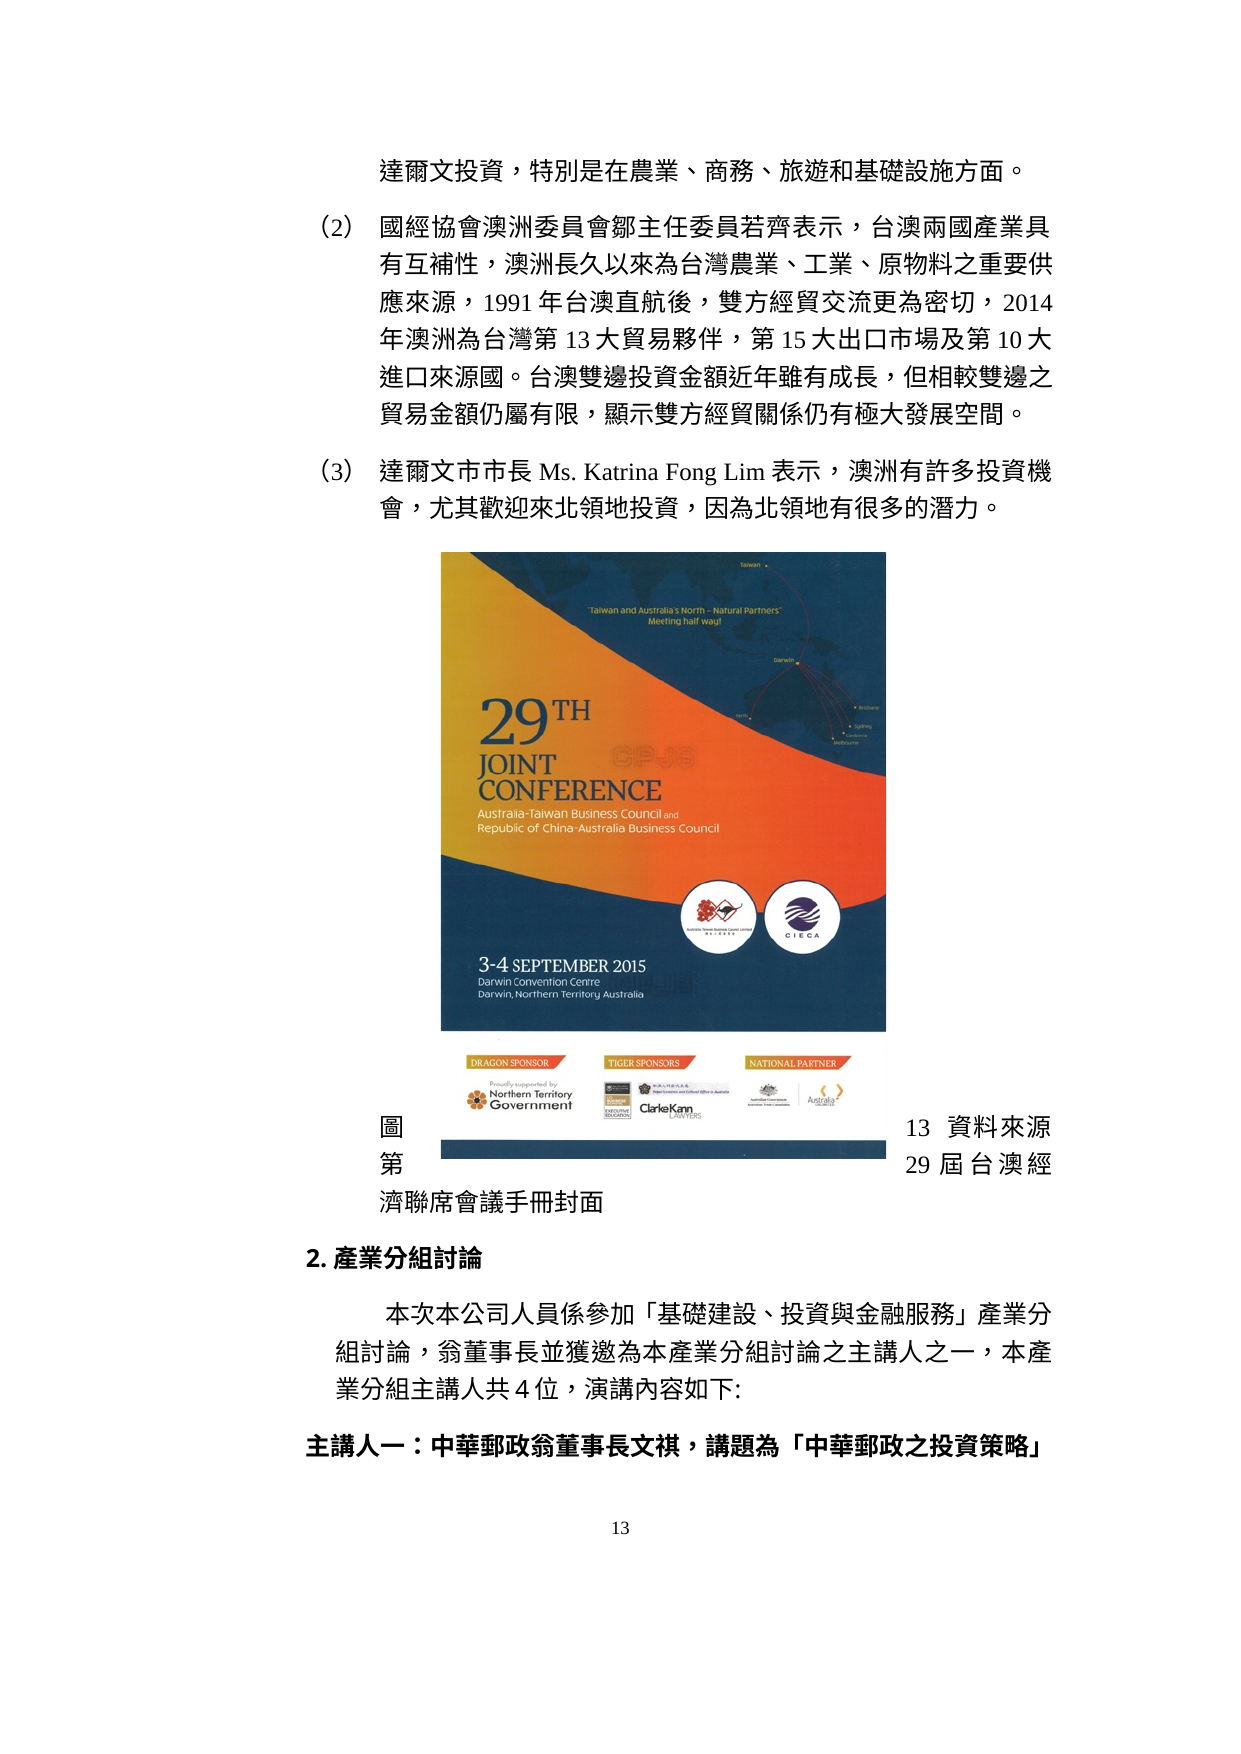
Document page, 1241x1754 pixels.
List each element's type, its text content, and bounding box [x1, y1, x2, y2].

text 本次本公司人員係參加「基礎建設、投資與金融服務」產業分組討論，翁董事長並獲邀為本產業分組討論之主講人之一，本產業分組主講人共4位，演講內容如下: [335, 1294, 1053, 1407]
text 2. 產業分組討論 [306, 1238, 1053, 1275]
text 主講人一：中華郵政翁董事長文祺，講題為「中華郵政之投資策略」： [306, 1425, 1053, 1463]
list 達爾文投資，特別是在農業、商務、旅遊和基礎設施方面。 [306, 150, 1053, 188]
list 國經協會澳洲委員會鄒主任委員若齊表示，台澳兩國產業具有互補性，澳洲長久以來為台灣農業、工業、原物料之重要供應來源，1991年台澳直航後，雙方經貿交流更為密切，2014年澳洲為台灣第13大貿易夥伴，第15大出口市場及第10大進口來源國。台澳雙邊投資金額近年雖有成長，但相較雙邊之貿易金額仍屬有限，顯示雙方經貿關係仍有極大發展空間。 [306, 207, 1053, 432]
list 達爾文市市長Ms. Katrina Fong Lim表示，澳洲有許多投資機會，尤其歡迎來北領地投資，因為北領地有很多的潛力。 [306, 450, 1053, 525]
picture [440, 552, 887, 1159]
text 圖13 資料來源：第29屆台澳經濟聯席會議手冊封面 [379, 1107, 1053, 1219]
